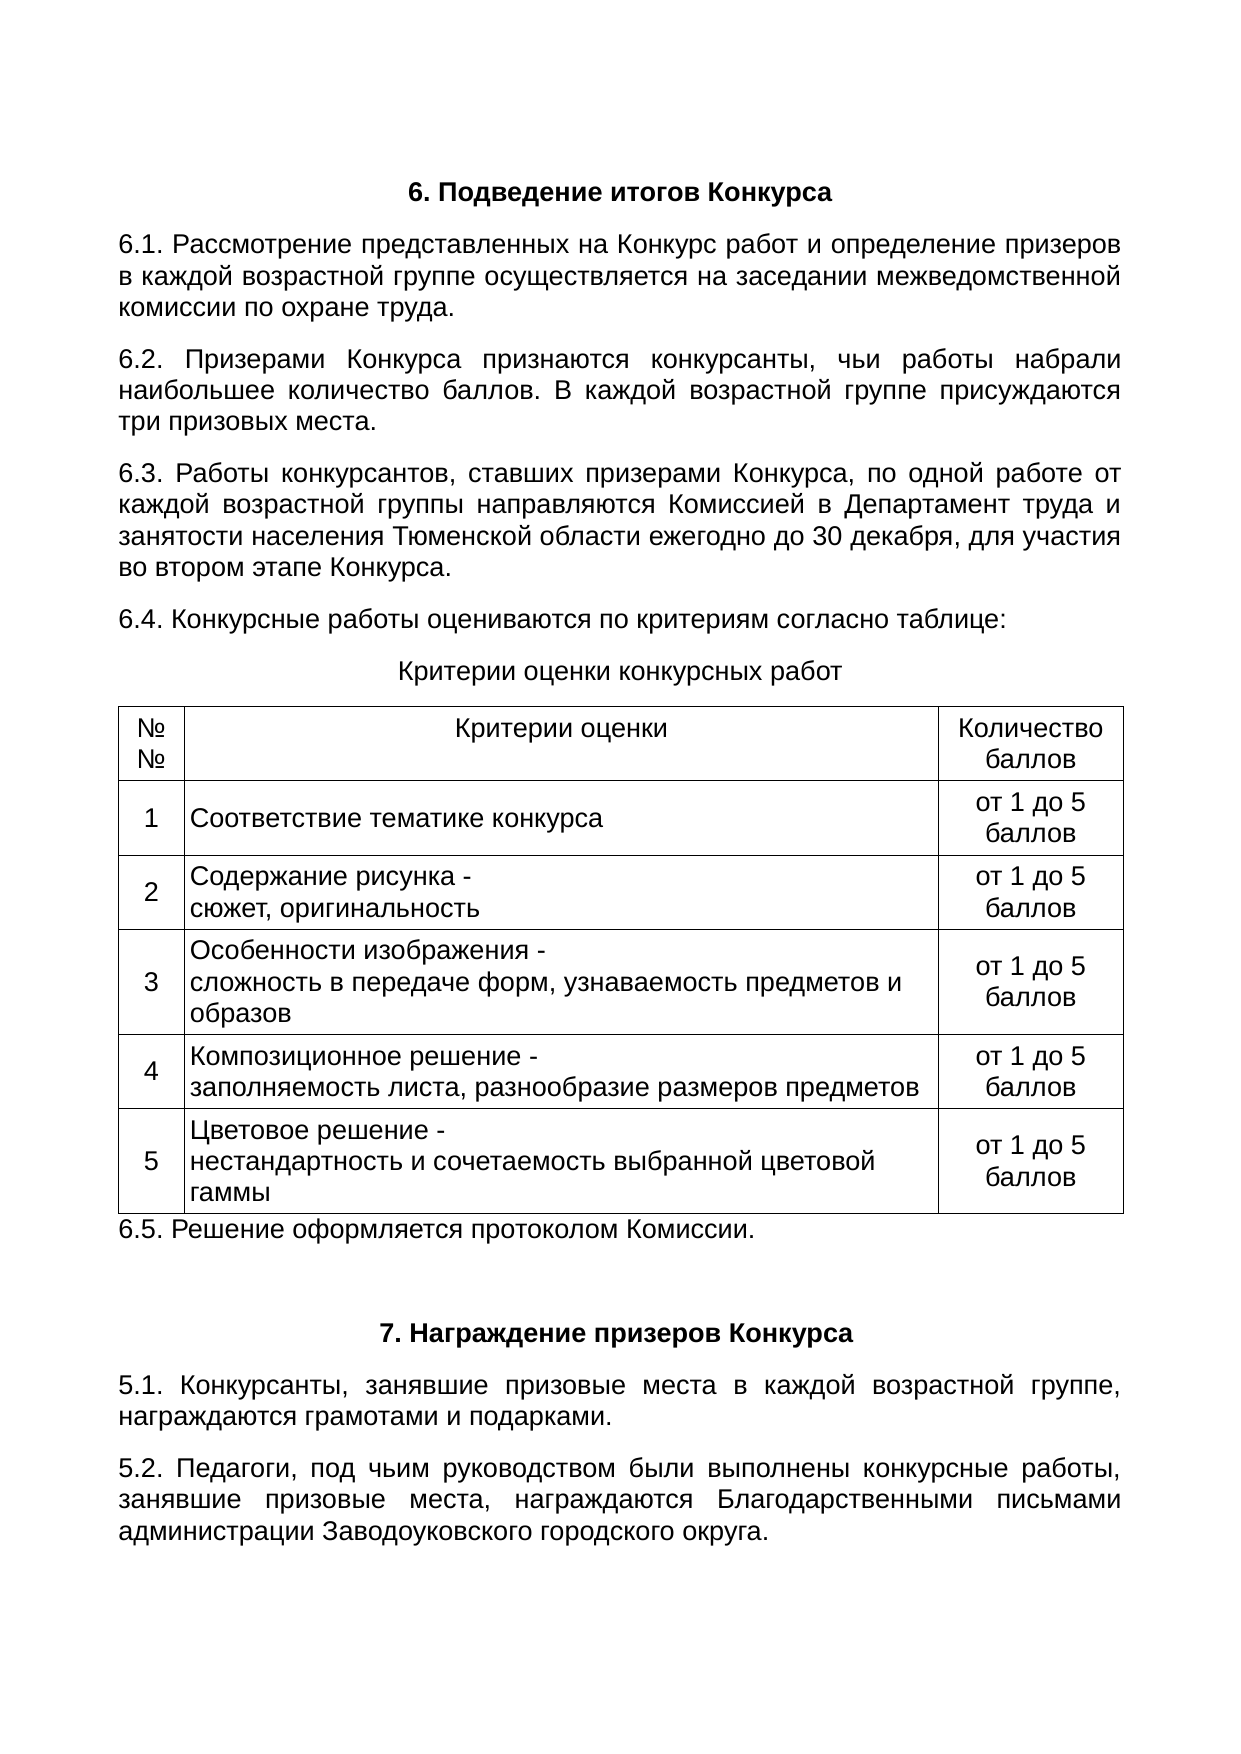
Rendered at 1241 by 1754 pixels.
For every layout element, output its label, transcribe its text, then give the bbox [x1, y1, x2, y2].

table_cell 4 [119, 1035, 184, 1108]
table_cell Особенности изображения - сложность в передаче форм, узнаваемость предметов и образов [185, 930, 938, 1034]
table_cell Содержание рисунка - сюжет, оригинальность [185, 856, 938, 928]
text 7. Награждение призеров Конкурса [118, 1317, 1122, 1348]
table_cell от 1 до 5 баллов [939, 930, 1123, 1034]
text 5.1. Конкурсанты, занявшие призовые места в каждой возрастной группе, награждаются грамотами и подарками. [118, 1369, 1122, 1431]
text Критерии оценки конкурсных работ [118, 654, 1122, 686]
text 6.2. Призерами Конкурса признаются конкурсанты, чьи работы набрали наибольшее количество баллов. В каждой возрастной группе присуждаются три призовых места. [118, 343, 1122, 436]
table_cell Цветовое решение - нестандартность и сочетаемость выбранной цветовой гаммы [185, 1109, 938, 1213]
table_cell от 1 до 5 баллов [939, 1109, 1123, 1213]
text 6.4. Конкурсные работы оцениваются по критериям согласно таблице: [118, 603, 1122, 634]
table_cell от 1 до 5 баллов [939, 1035, 1123, 1108]
table_header Критерии оценки [185, 707, 938, 780]
table_cell 5 [119, 1109, 184, 1213]
table_cell Соответствие тематике конкурса [185, 781, 938, 854]
text 6.1. Рассмотрение представленных на Конкурс работ и определение призеров в каждой возрастной группе осуществляется на заседании межведомственной комиссии по охране труда. [118, 228, 1122, 322]
table_cell Композиционное решение - заполняемость листа, разнообразие размеров предметов [185, 1035, 938, 1108]
text 6.5. Решение оформляется протоколом Комиссии. [118, 1214, 1122, 1244]
table_cell 3 [119, 930, 184, 1034]
table_header Количество баллов [939, 707, 1123, 780]
table_cell от 1 до 5 баллов [939, 781, 1123, 854]
table_cell от 1 до 5 баллов [939, 856, 1123, 928]
list 6. Подведение итогов Конкурса [118, 176, 1122, 208]
table_cell 2 [119, 856, 184, 928]
text 6.3. Работы конкурсантов, ставших призерами Конкурса, по одной работе от каждой возрастной группы направляются Комиссией в Департамент труда и занятости населения Тюменской области ежегодно до 30 декабря, для участия во втором этапе Конкурса. [118, 457, 1122, 582]
table_header №№ [119, 707, 184, 780]
table_cell 1 [119, 781, 184, 854]
text 5.2. Педагоги, под чьим руководством были выполнены конкурсные работы, занявшие призовые места, награждаются Благодарственными письмами администрации Заводоуковского городского округа. [118, 1452, 1122, 1546]
